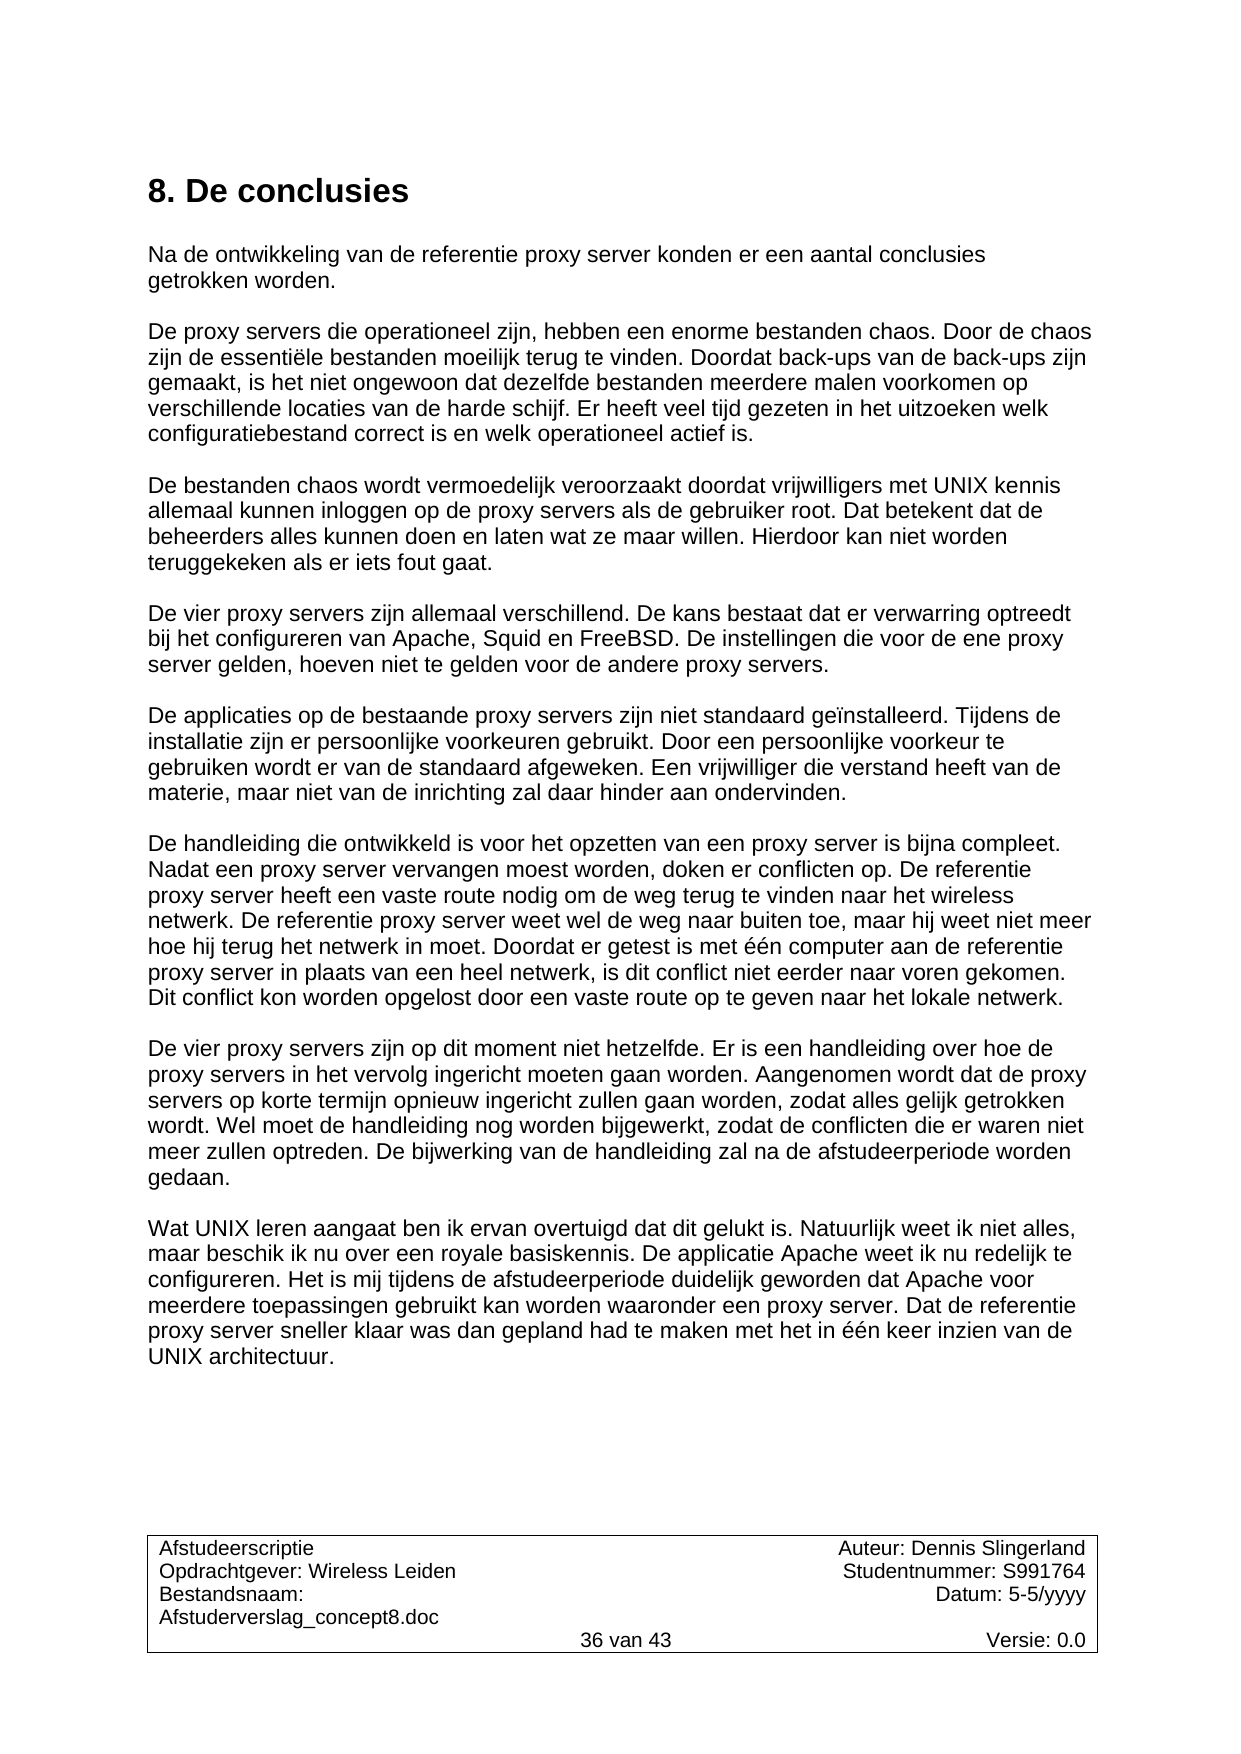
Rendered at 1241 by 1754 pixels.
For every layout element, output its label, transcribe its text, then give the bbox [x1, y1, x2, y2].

text De vier proxy servers zijn allemaal verschillend. De kans bestaat dat er verwarring optreedt bij het configureren van Apache, Squid en FreeBSD. De instellingen die voor de ene proxy server gelden, hoeven niet te gelden voor de andere proxy servers. [148, 601, 1092, 677]
text De applicaties op de bestaande proxy servers zijn niet standaard geïnstalleerd. Tijdens de installatie zijn er persoonlijke voorkeuren gebruikt. Door een persoonlijke voorkeur te gebruiken wordt er van de standaard afgeweken. Een vrijwilliger die verstand heeft van de materie, maar niet van de inrichting zal daar hinder aan ondervinden. [148, 703, 1092, 806]
text De vier proxy servers zijn op dit moment niet hetzelfde. Er is een handleiding over hoe de proxy servers in het vervolg ingericht moeten gaan worden. Aangenomen wordt dat de proxy servers op korte termijn opnieuw ingericht zullen gaan worden, zodat alles gelijk getrokken wordt. Wel moet de handleiding nog worden bijgewerkt, zodat de conflicten die er waren niet meer zullen optreden. De bijwerking van de handleiding zal na de afstudeerperiode worden gedaan. [148, 1036, 1092, 1190]
text Na de ontwikkeling van de referentie proxy server konden er een aantal conclusies getrokken worden. [148, 242, 1092, 293]
text De bestanden chaos wordt vermoedelijk veroorzaakt doordat vrijwilligers met UNIX kennis allemaal kunnen inloggen op de proxy servers als de gebruiker root. Dat betekent dat de beheerders alles kunnen doen en laten wat ze maar willen. Hierdoor kan niet worden teruggekeken als er iets fout gaat. [148, 472, 1092, 575]
text De proxy servers die operationeel zijn, hebben een enorme bestanden chaos. Door de chaos zijn de essentiële bestanden moeilijk terug te vinden. Doordat back-ups van de back-ups zijn gemaakt, is het niet ongewoon dat dezelfde bestanden meerdere malen voorkomen op verschillende locaties van de harde schijf. Er heeft veel tijd gezeten in het uitzoeken welk configuratiebestand correct is en welk operationeel actief is. [148, 319, 1092, 447]
text Wat UNIX leren aangaat ben ik ervan overtuigd dat dit gelukt is. Natuurlijk weet ik niet alles, maar beschik ik nu over een royale basiskennis. De applicatie Apache weet ik nu redelijk te configureren. Het is mij tijdens de afstudeerperiode duidelijk geworden dat Apache voor meerdere toepassingen gebruikt kan worden waaronder een proxy server. Dat de referentie proxy server sneller klaar was dan gepland had te maken met het in één keer inzien van de UNIX architectuur. [148, 1216, 1092, 1369]
text De handleiding die ontwikkeld is voor het opzetten van een proxy server is bijna compleet. Nadat een proxy server vervangen moest worden, doken er conflicten op. De referentie proxy server heeft een vaste route nodig om de weg terug te vinden naar het wireless netwerk. De referentie proxy server weet wel de weg naar buiten toe, maar hij weet niet meer hoe hij terug het netwerk in moet. Doordat er getest is met één computer aan de referentie proxy server in plaats van een heel netwerk, is dit conflict niet eerder naar voren gekomen. Dit conflict kon worden opgelost door een vaste route op te geven naar het lokale netwerk. [148, 831, 1092, 1011]
subtitle De conclusies [148, 173, 1092, 210]
